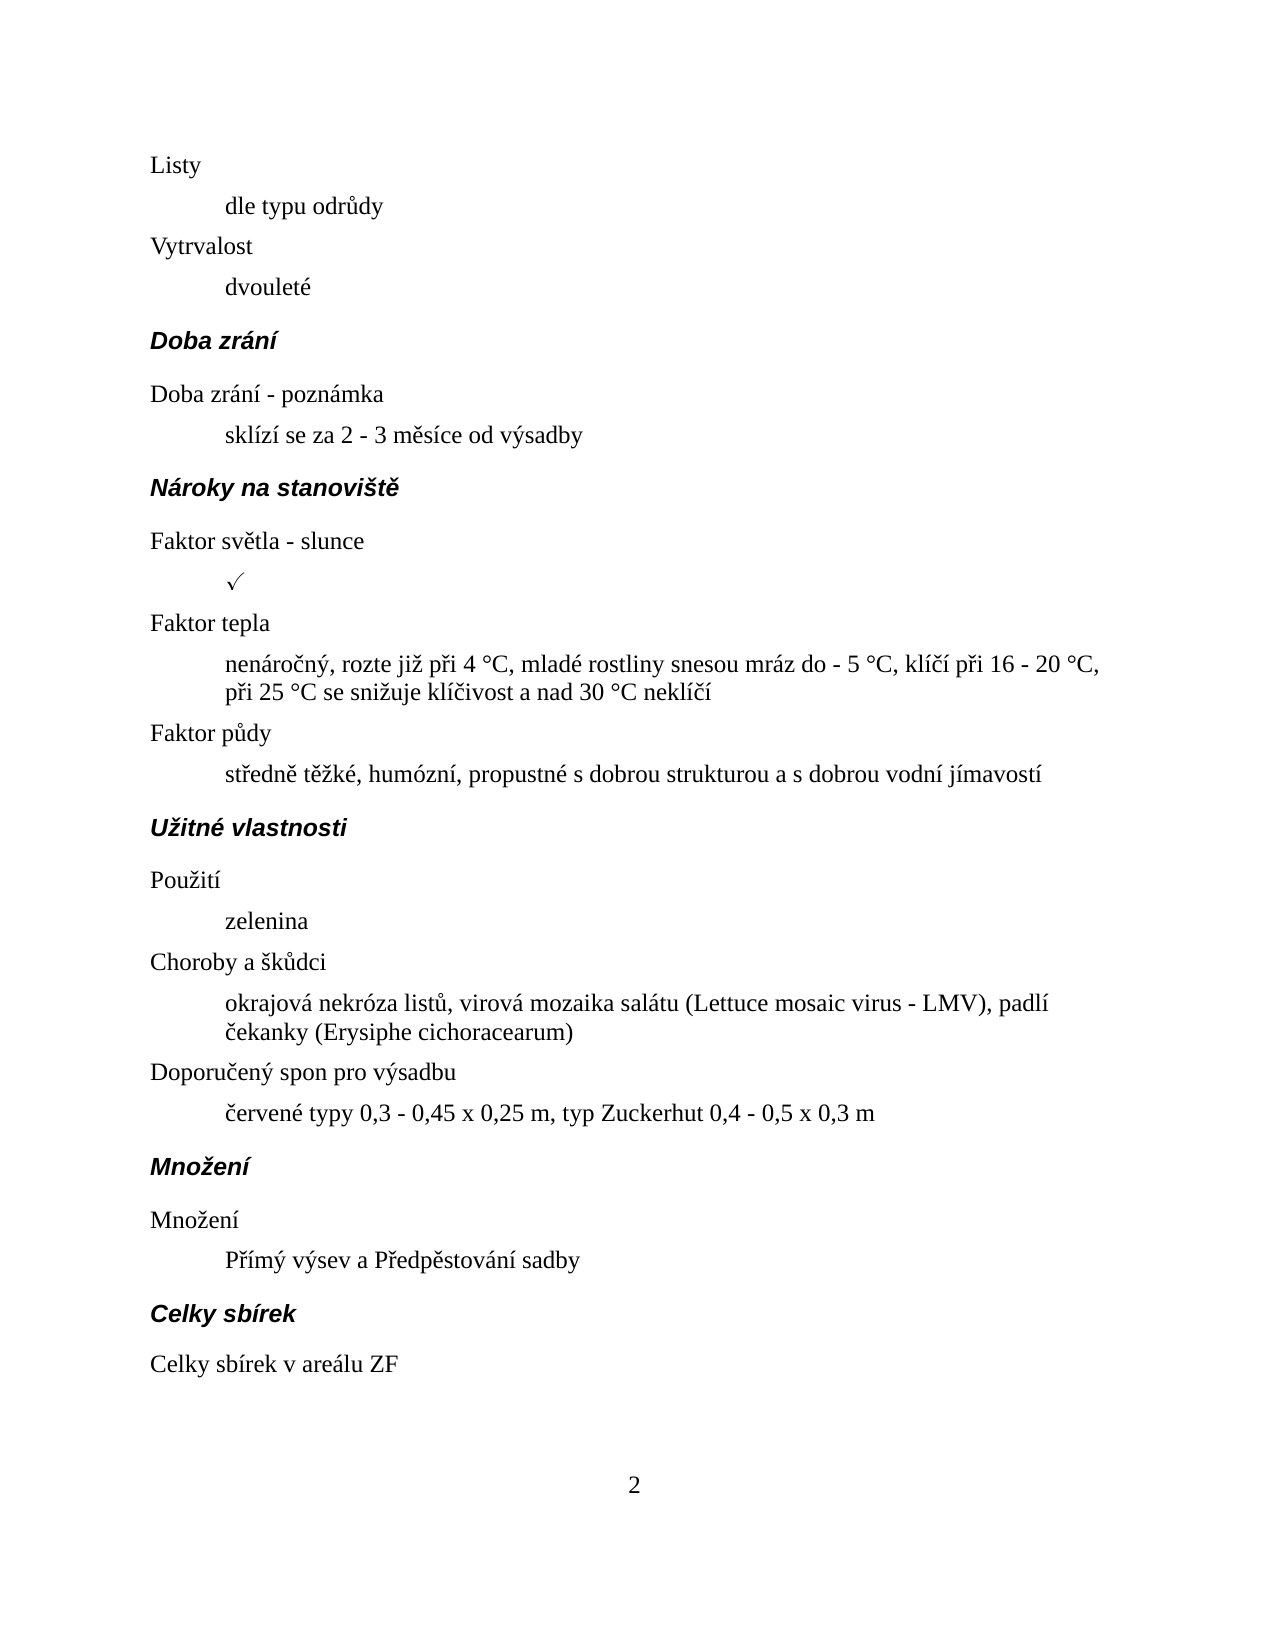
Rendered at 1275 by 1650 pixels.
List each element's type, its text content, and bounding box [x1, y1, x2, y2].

text Množení [150, 1205, 1125, 1233]
text středně těžké, humózní, propustné s dobrou strukturou a s dobrou vodní jímavostí [225, 759, 1125, 788]
text Použití [150, 866, 1125, 894]
text Faktor půdy [150, 718, 1125, 747]
text Přímý výsev a Předpěstování sadby [225, 1246, 1125, 1274]
text Doporučený spon pro výsadbu [150, 1057, 1125, 1086]
text červené typy 0,3 - 0,45 x 0,25 m, typ Zuckerhut 0,4 - 0,5 x 0,3 m [225, 1098, 1125, 1127]
text nenáročný, rozte již při 4 °C, mladé rostliny snesou mráz do - 5 °C, klíčí při 16 - 20 °C, při 25 °C se snižuje klíčivost a nad 30 °C neklíčí [225, 649, 1125, 706]
text Choroby a škůdci [150, 947, 1125, 976]
text dle typu odrůdy [225, 191, 1125, 219]
subtitle Nároky na stanoviště [150, 473, 1125, 502]
subtitle Celky sbírek [150, 1299, 1125, 1328]
text sklízí se za 2 - 3 měsíce od výsadby [225, 420, 1125, 448]
text dvouleté [225, 272, 1125, 301]
text zelenina [225, 906, 1125, 935]
subtitle Doba zrání [150, 326, 1125, 354]
subtitle Užitné vlastnosti [150, 813, 1125, 841]
text Faktor světla - slunce [150, 526, 1125, 555]
text Vytrvalost [150, 231, 1125, 260]
text ✓ [225, 567, 1125, 596]
subtitle Množení [150, 1152, 1125, 1180]
text Faktor tepla [150, 608, 1125, 637]
text Celky sbírek v areálu ZF [150, 1349, 1125, 1378]
text Doba zrání - poznámka [150, 379, 1125, 408]
text okrajová nekróza listů, virová mozaika salátu (Lettuce mosaic virus - LMV), padlí čekanky (Erysiphe cichoracearum) [225, 988, 1125, 1045]
text Listy [150, 150, 1125, 179]
